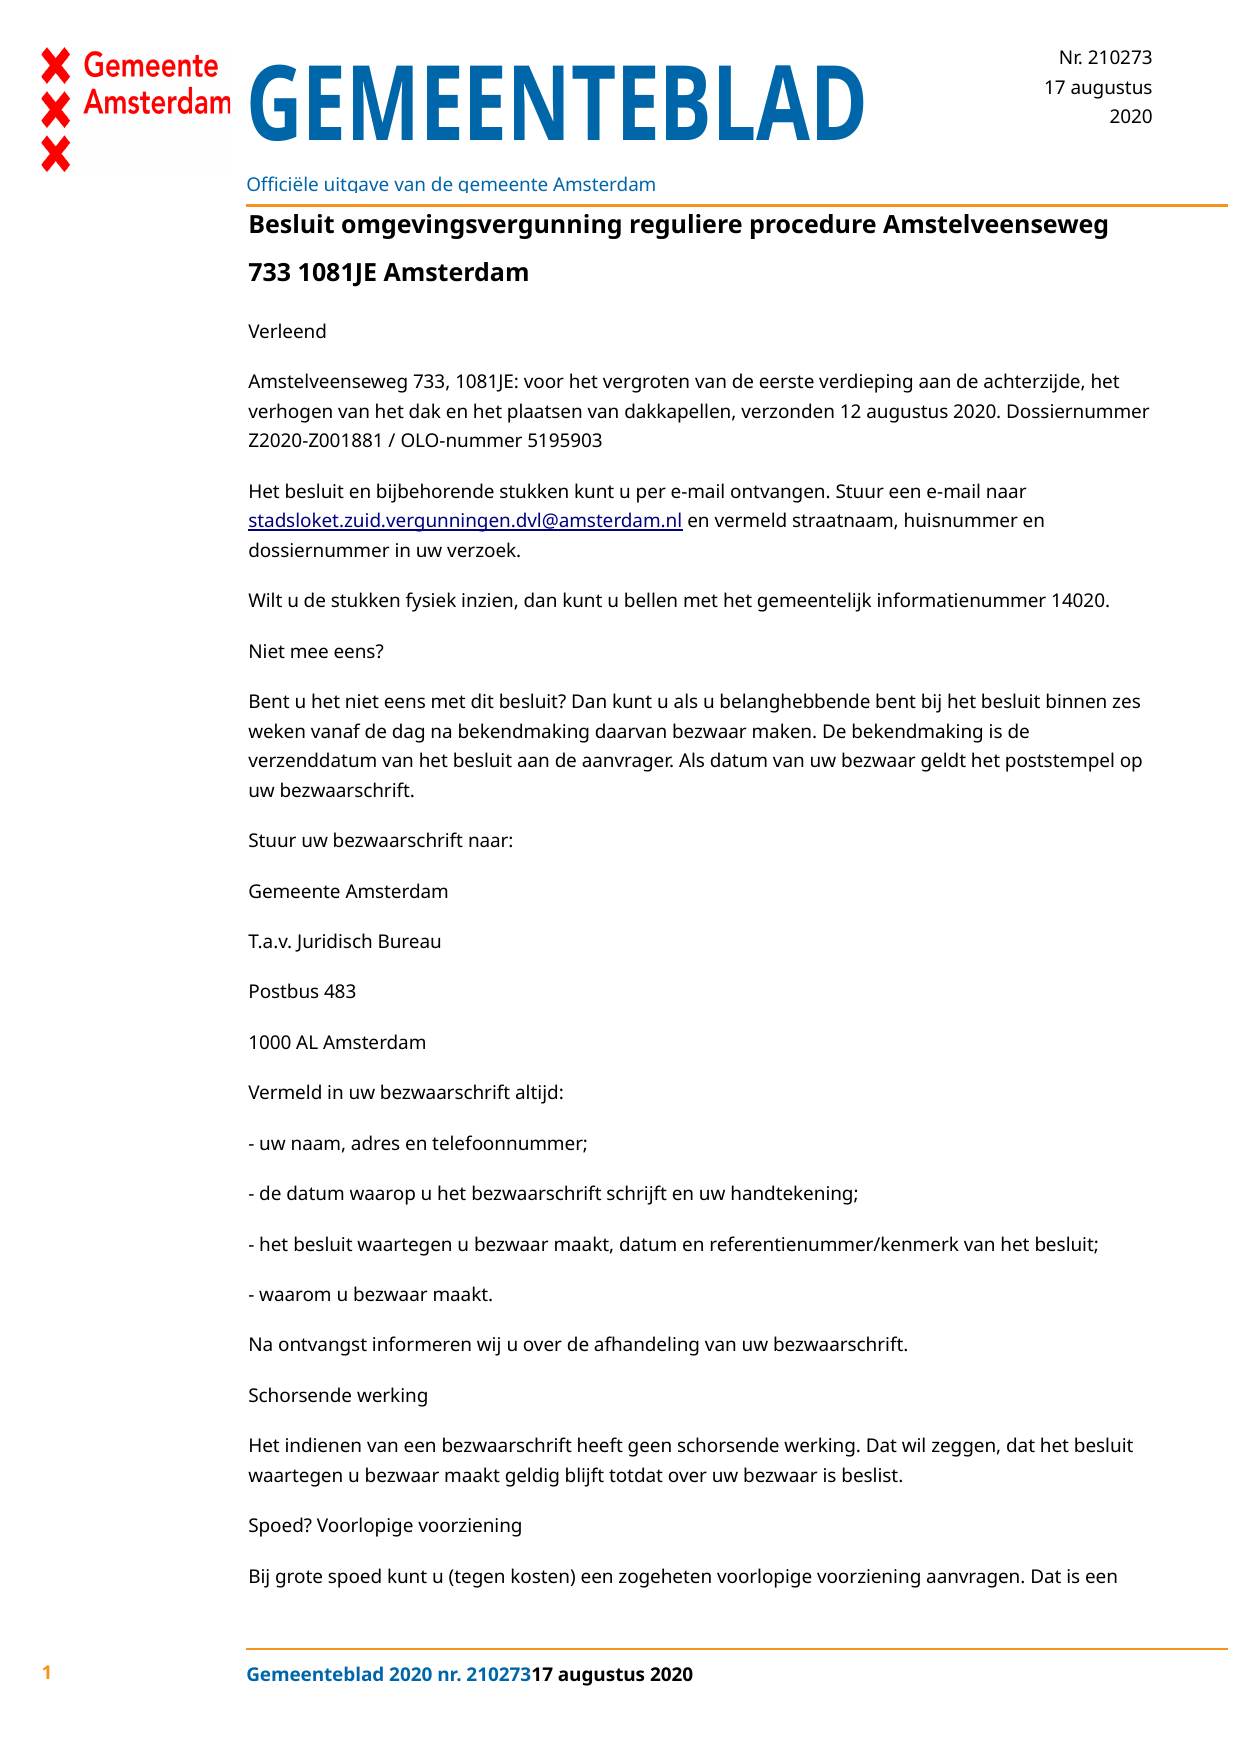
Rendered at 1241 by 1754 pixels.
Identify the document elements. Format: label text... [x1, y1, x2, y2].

text Verleend [248, 318, 1152, 344]
text - waarom u bezwaar maakt. [248, 1281, 1152, 1307]
text Spoed? Voorlopige voorziening [248, 1512, 1152, 1538]
text Stuur uw bezwaarschrift naar: [248, 827, 1152, 853]
text Wilt u de stukken fysiek inzien, dan kunt u bellen met het gemeentelijk informatienummer 14020. [248, 587, 1152, 613]
text - uw naam, adres en telefoonnummer; [248, 1130, 1152, 1156]
text Bij grote spoed kunt u (tegen kosten) een zogeheten voorlopige voorziening aanvragen. Dat is een [248, 1563, 1152, 1589]
text Gemeente Amsterdam [248, 878, 1152, 904]
text Besluit omgevingsvergunning reguliere procedure Amstelveenseweg 733 1081JE Amsterdam [248, 207, 1152, 288]
text Vermeld in uw bezwaarschrift altijd: [248, 1079, 1152, 1105]
text Niet mee eens? [248, 638, 1152, 664]
text Na ontvangst informeren wij u over de afhandeling van uw bezwaarschrift. [248, 1332, 1152, 1357]
text Het besluit en bijbehorende stukken kunt u per e-mail ontvangen. Stuur een e-mail naar stadsloket.zuid.vergunningen.dvl@amsterdam.nl en vermeld straatnaam, huisnummer en dossiernummer in uw verzoek. [248, 478, 1152, 563]
text - het besluit waartegen u bezwaar maakt, datum en referentienummer/kenmerk van het besluit; [248, 1231, 1152, 1257]
picture [41, 47, 231, 172]
text Amstelveenseweg 733, 1081JE: voor het vergroten van de eerste verdieping aan de achterzijde, het verhogen van het dak en het plaatsen van dakkapellen, verzonden 12 augustus 2020. Dossiernummer Z2020-Z001881 / OLO-nummer 5195903 [248, 368, 1152, 453]
text - de datum waarop u het bezwaarschrift schrijft en uw handtekening; [248, 1180, 1152, 1206]
text T.a.v. Juridisch Bureau [248, 928, 1152, 954]
text Schorsende werking [248, 1382, 1152, 1408]
text Het indienen van een bezwaarschrift heeft geen schorsende werking. Dat wil zeggen, dat het besluit waartegen u bezwaar maakt geldig blijft totdat over uw bezwaar is beslist. [248, 1432, 1152, 1488]
text 1000 AL Amsterdam [248, 1029, 1152, 1055]
text Postbus 483 [248, 979, 1152, 1004]
text Bent u het niet eens met dit besluit? Dan kunt u als u belanghebbende bent bij het besluit binnen zes weken vanaf de dag na bekendmaking daarvan bezwaar maken. De bekendmaking is de verzenddatum van het besluit aan de aanvrager. Als datum van uw bezwaar geldt het poststempel op uw bezwaarschrift. [248, 688, 1152, 803]
